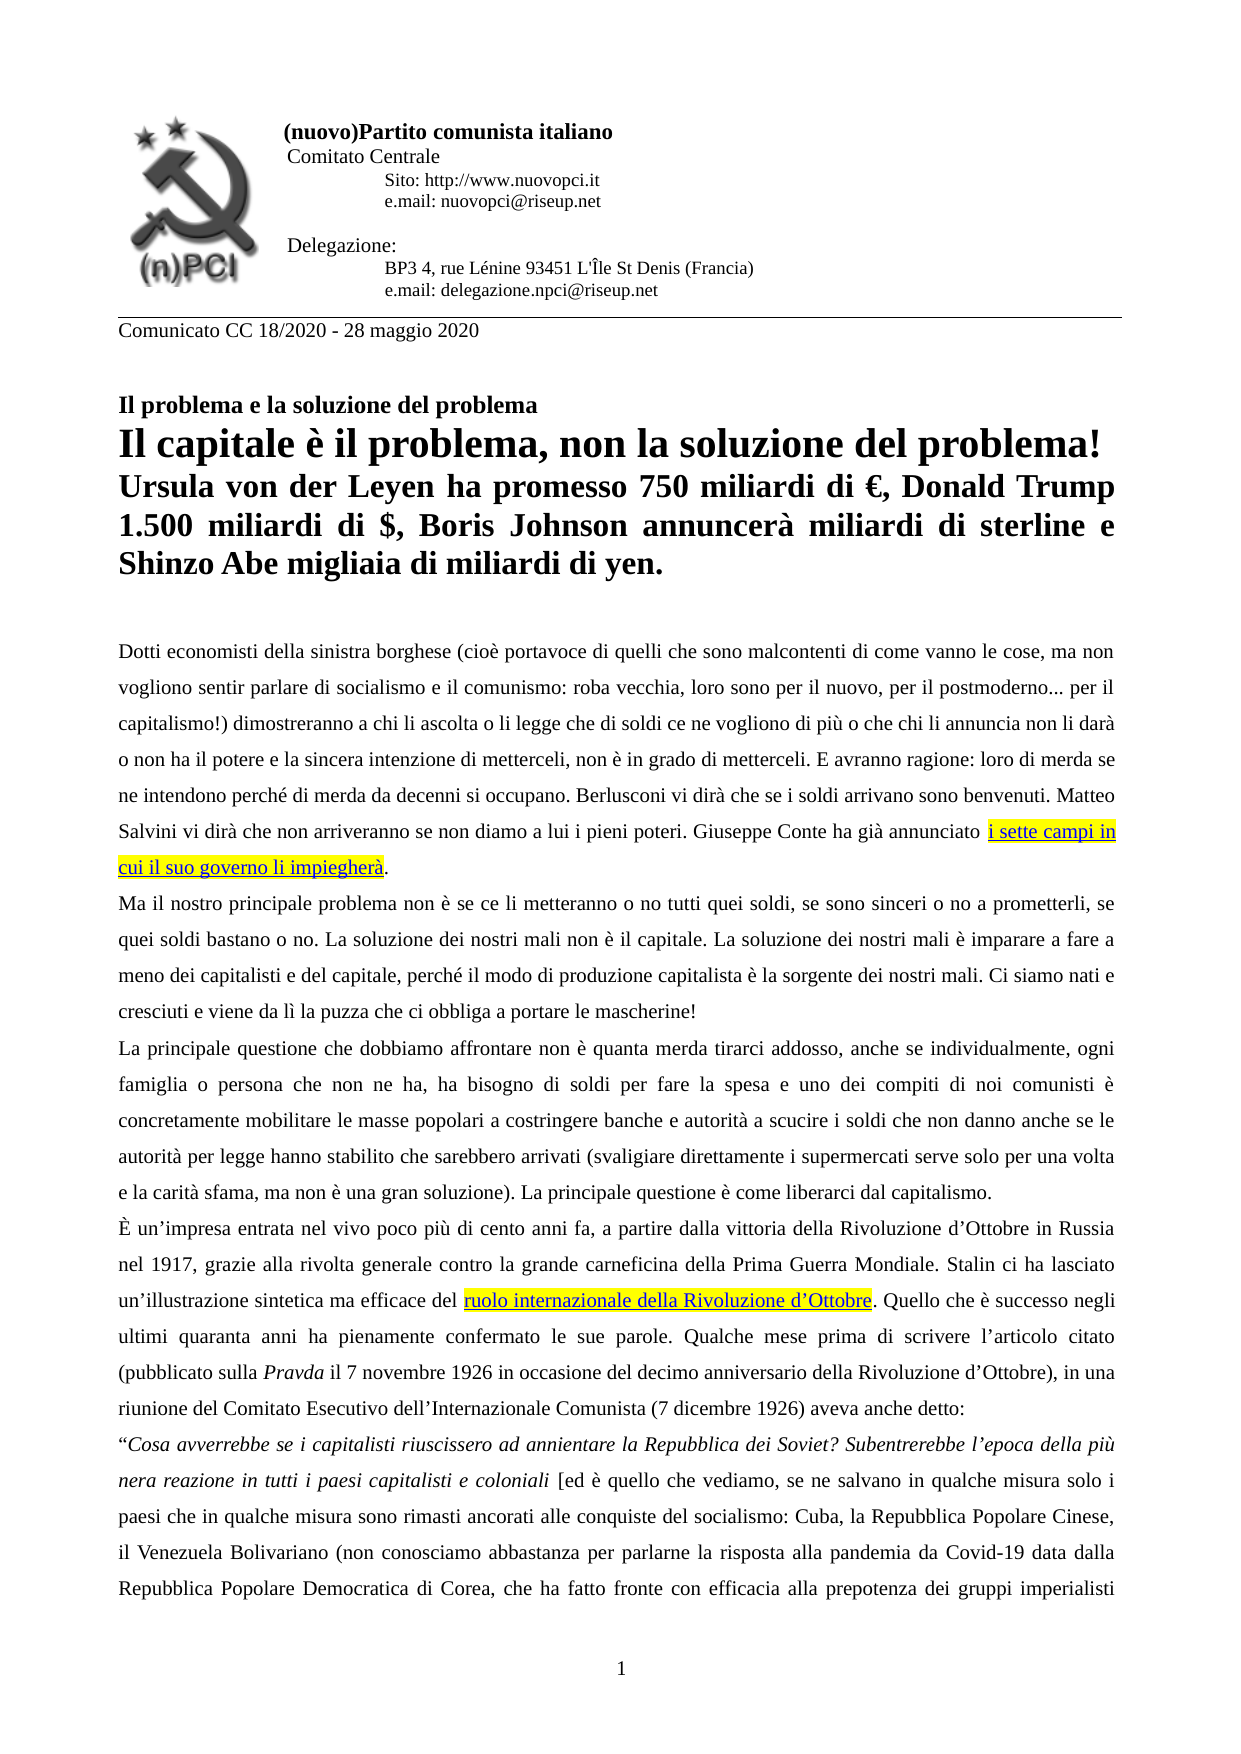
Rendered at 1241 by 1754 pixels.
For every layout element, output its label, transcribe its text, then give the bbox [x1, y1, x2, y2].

text Il capitale è il problema, non la soluzione del problema! [118, 419, 1116, 467]
picture [128, 112, 259, 287]
text La principale questione che dobbiamo affrontare non è quanta merda tirarci addosso, anche se individualmente, ogni famiglia o persona che non ne ha, ha bisogno di soldi per fare la spesa e uno dei compiti di noi comunisti è concretamente mobilitare le masse popolari a costringere banche e autorità a scucire i soldi che non danno anche se le autorità per legge hanno stabilito che sarebbero arrivati (svaligiare direttamente i supermercati serve solo per una volta e la carità sfama, ma non è una gran soluzione). La principale questione è come liberarci dal capitalismo. [118, 1036, 1116, 1204]
text Ursula von der Leyen ha promesso 750 miliardi di €, Donald Trump 1.500 miliardi di $, Boris Johnson annuncerà miliardi di sterline e Shinzo Abe migliaia di miliardi di yen. [118, 467, 1116, 582]
text Il problema e la soluzione del problema [118, 390, 1116, 419]
text Comunicato CC 18/2020 - 28 maggio 2020 [118, 318, 1122, 342]
text Delegazione: [287, 233, 1122, 257]
text Dotti economisti della sinistra borghese (cioè portavoce di quelli che sono malcontenti di come vanno le cose, ma non vogliono sentir parlare di socialismo e il comunismo: roba vecchia, loro sono per il nuovo, per il postmoderno... per il capitalismo!) dimostreranno a chi li ascolta o li legge che di soldi ce ne vogliono di più o che chi li annuncia non li darà o non ha il potere e la sincera intenzione di metterceli, non è in grado di metterceli. E avranno ragione: loro di merda se ne intendono perché di merda da decenni si occupano. Berlusconi vi dirà che se i soldi arrivano sono benvenuti. Matteo Salvini vi dirà che non arriveranno se non diamo a lui i pieni poteri. Giuseppe Conte ha già annunciato i sette campi in cui il suo governo li impiegherà. [118, 639, 1116, 879]
text e.mail: delegazione.npci@riseup.net [177, 279, 1122, 300]
text (nuovo)Partito comunista italiano [259, 118, 1122, 144]
text BP3 4, rue Lénine 93451 L'Île St Denis (Francia) [259, 257, 1122, 279]
text “Cosa avverrebbe se i capitalisti riuscissero ad annientare la Repubblica dei Soviet? Subentrerebbe l’epoca della più nera reazione in tutti i paesi capitalisti e coloniali [ed è quello che vediamo, se ne salvano in qualche misura solo i paesi che in qualche misura sono rimasti ancorati alle conquiste del socialismo: Cuba, la Repubblica Popolare Cinese, il Venezuela Bolivariano (non conosciamo abbastanza per parlarne la risposta alla pandemia da Covid-19 data dalla Repubblica Popolare Democratica di Corea, che ha fatto fronte con efficacia alla prepotenza dei gruppi imperialisti [118, 1432, 1116, 1600]
text È un’impresa entrata nel vivo poco più di cento anni fa, a partire dalla vittoria della Rivoluzione d’Ottobre in Russia nel 1917, grazie alla rivolta generale contro la grande carneficina della Prima Guerra Mondiale. Stalin ci ha lasciato un’illustrazione sintetica ma efficace del ruolo internazionale della Rivoluzione d’Ottobre. Quello che è successo negli ultimi quaranta anni ha pienamente confermato le sue parole. Qualche mese prima di scrivere l’articolo citato (pubblicato sulla Pravda il 7 novembre 1926 in occasione del decimo anniversario della Rivoluzione d’Ottobre), in una riunione del Comitato Esecutivo dell’Internazionale Comunista (7 dicembre 1926) aveva anche detto: [118, 1216, 1116, 1420]
text Ma il nostro principale problema non è se ce li metteranno o no tutti quei soldi, se sono sinceri o no a prometterli, se quei soldi bastano o no. La soluzione dei nostri mali non è il capitale. La soluzione dei nostri mali è imparare a fare a meno dei capitalisti e del capitale, perché il modo di produzione capitalista è la sorgente dei nostri mali. Ci siamo nati e cresciuti e viene da lì la puzza che ci obbliga a portare le mascherine! [118, 891, 1116, 1023]
text Sito: http://www.nuovopci.it [259, 168, 1122, 190]
text Comitato Centrale [287, 144, 1122, 168]
text e.mail: nuovopci@riseup.net [259, 190, 1122, 212]
